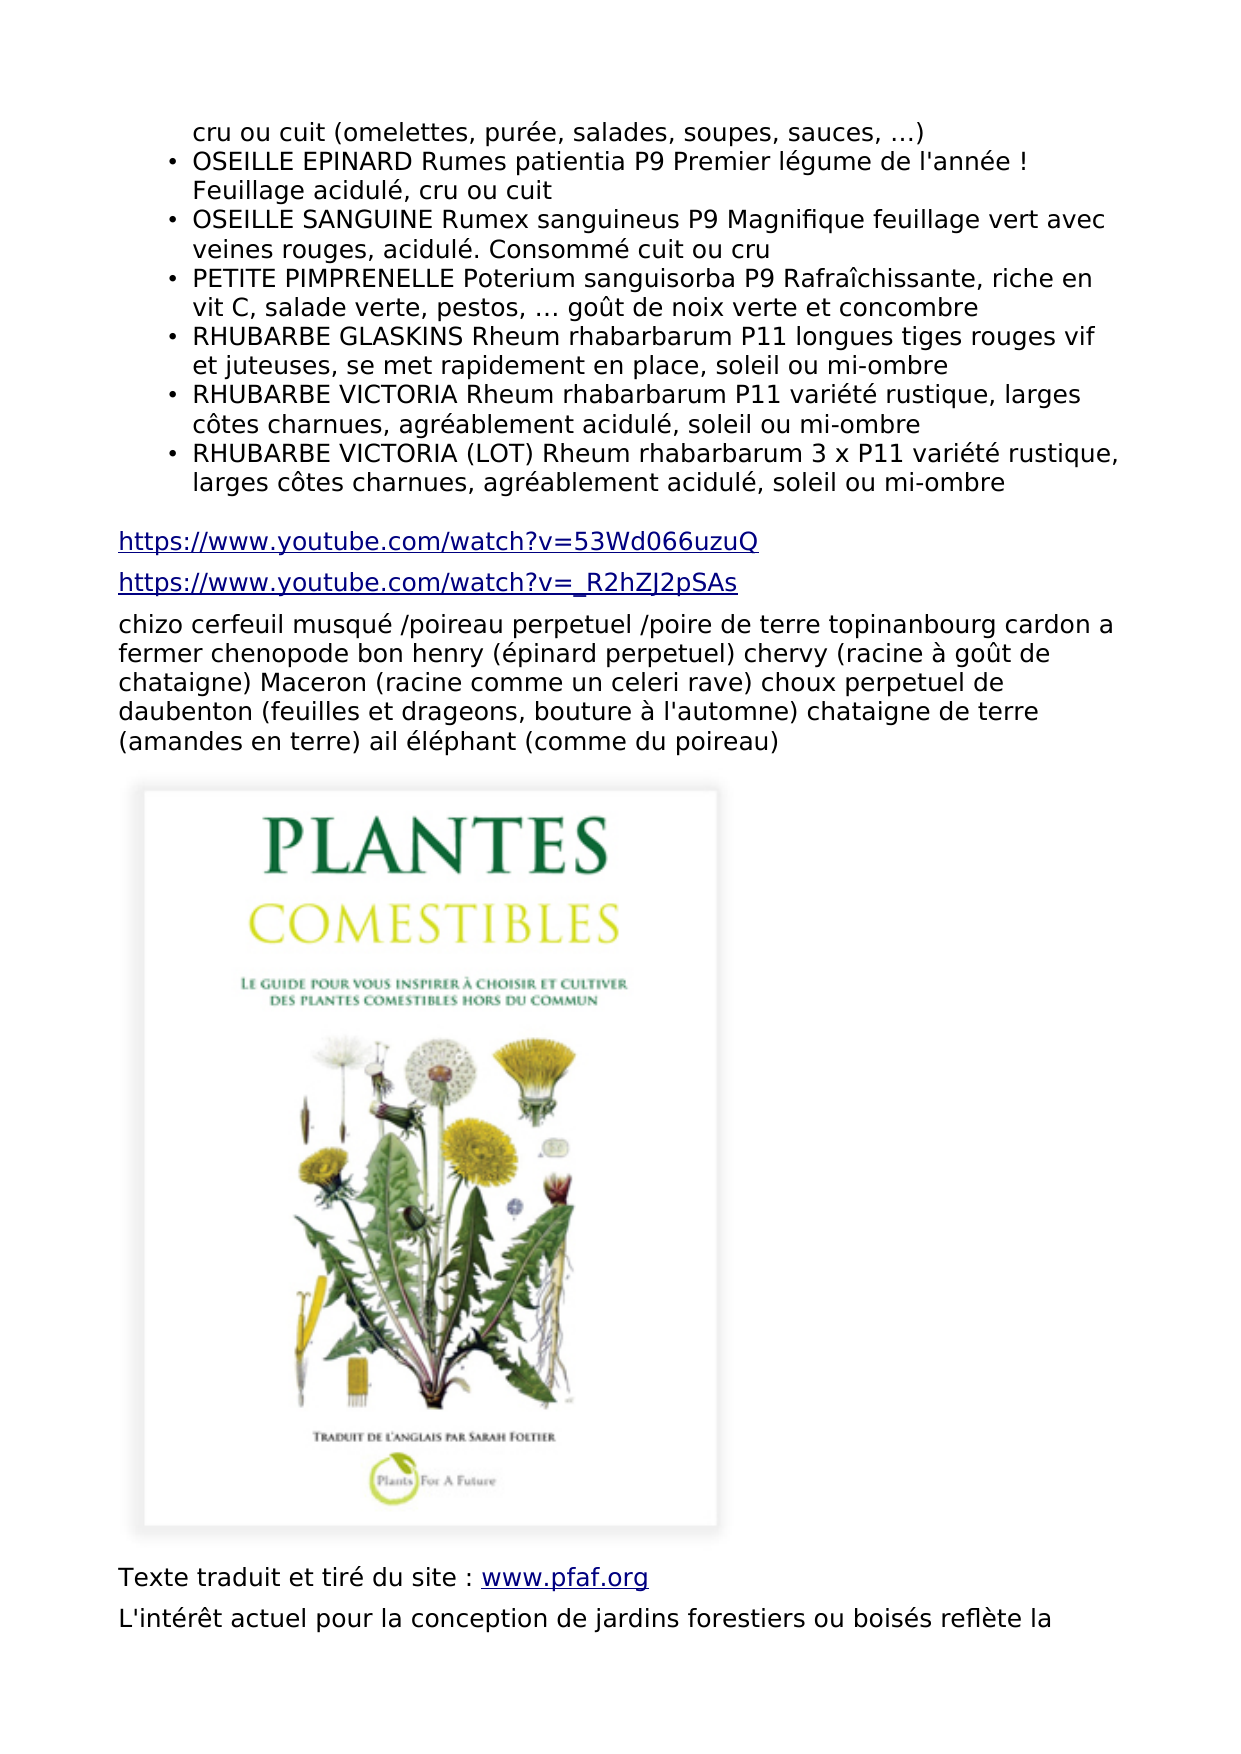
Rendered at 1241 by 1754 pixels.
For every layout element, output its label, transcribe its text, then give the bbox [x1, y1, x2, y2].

list OSEILLE SANGUINE Rumex sanguineus P9 Magnifique feuillage vert avec veines rouges, acidulé. Consommé cuit ou cru [177, 206, 1122, 264]
picture [118, 768, 744, 1551]
text L'intérêt actuel pour la conception de jardins forestiers ou boisés reflète la [118, 1605, 1122, 1634]
list OSEILLE EPINARD Rumes patientia P9 Premier légume de l'année ! Feuillage acidulé, cru ou cuit [177, 147, 1122, 206]
list RHUBARBE GLASKINS Rheum rhabarbarum P11 longues tiges rouges vif et juteuses, se met rapidement en place, soleil ou mi-ombre [177, 322, 1122, 381]
text https://www.youtube.com/watch?v=53Wd066uzuQ [118, 527, 1122, 556]
list RHUBARBE VICTORIA Rheum rhabarbarum P11 variété rustique, larges côtes charnues, agréablement acidulé, soleil ou mi-ombre [177, 381, 1122, 439]
text chizo cerfeuil musqué /poireau perpetuel /poire de terre topinanbourg cardon a fermer chenopode bon henry (épinard perpetuel) chervy (racine à goût de chataigne) Maceron (racine comme un celeri rave) choux perpetuel de daubenton (feuilles et drageons, bouture à l'automne) chataigne de terre (amandes en terre) ail éléphant (comme du poireau) [118, 610, 1122, 756]
text Texte traduit et tiré du site : www.pfaf.org [118, 1563, 1122, 1592]
list PETITE PIMPRENELLE Poterium sanguisorba P9 Rafraîchissante, riche en vit C, salade verte, pestos, … goût de noix verte et concombre [177, 264, 1122, 322]
list cru ou cuit (omelettes, purée, salades, soupes, sauces, …) [177, 118, 1122, 147]
text https://www.youtube.com/watch?v=_R2hZJ2pSAs [118, 568, 1122, 598]
list RHUBARBE VICTORIA (LOT) Rheum rhabarbarum 3 x P11 variété rustique, larges côtes charnues, agréablement acidulé, soleil ou mi-ombre [177, 439, 1122, 497]
